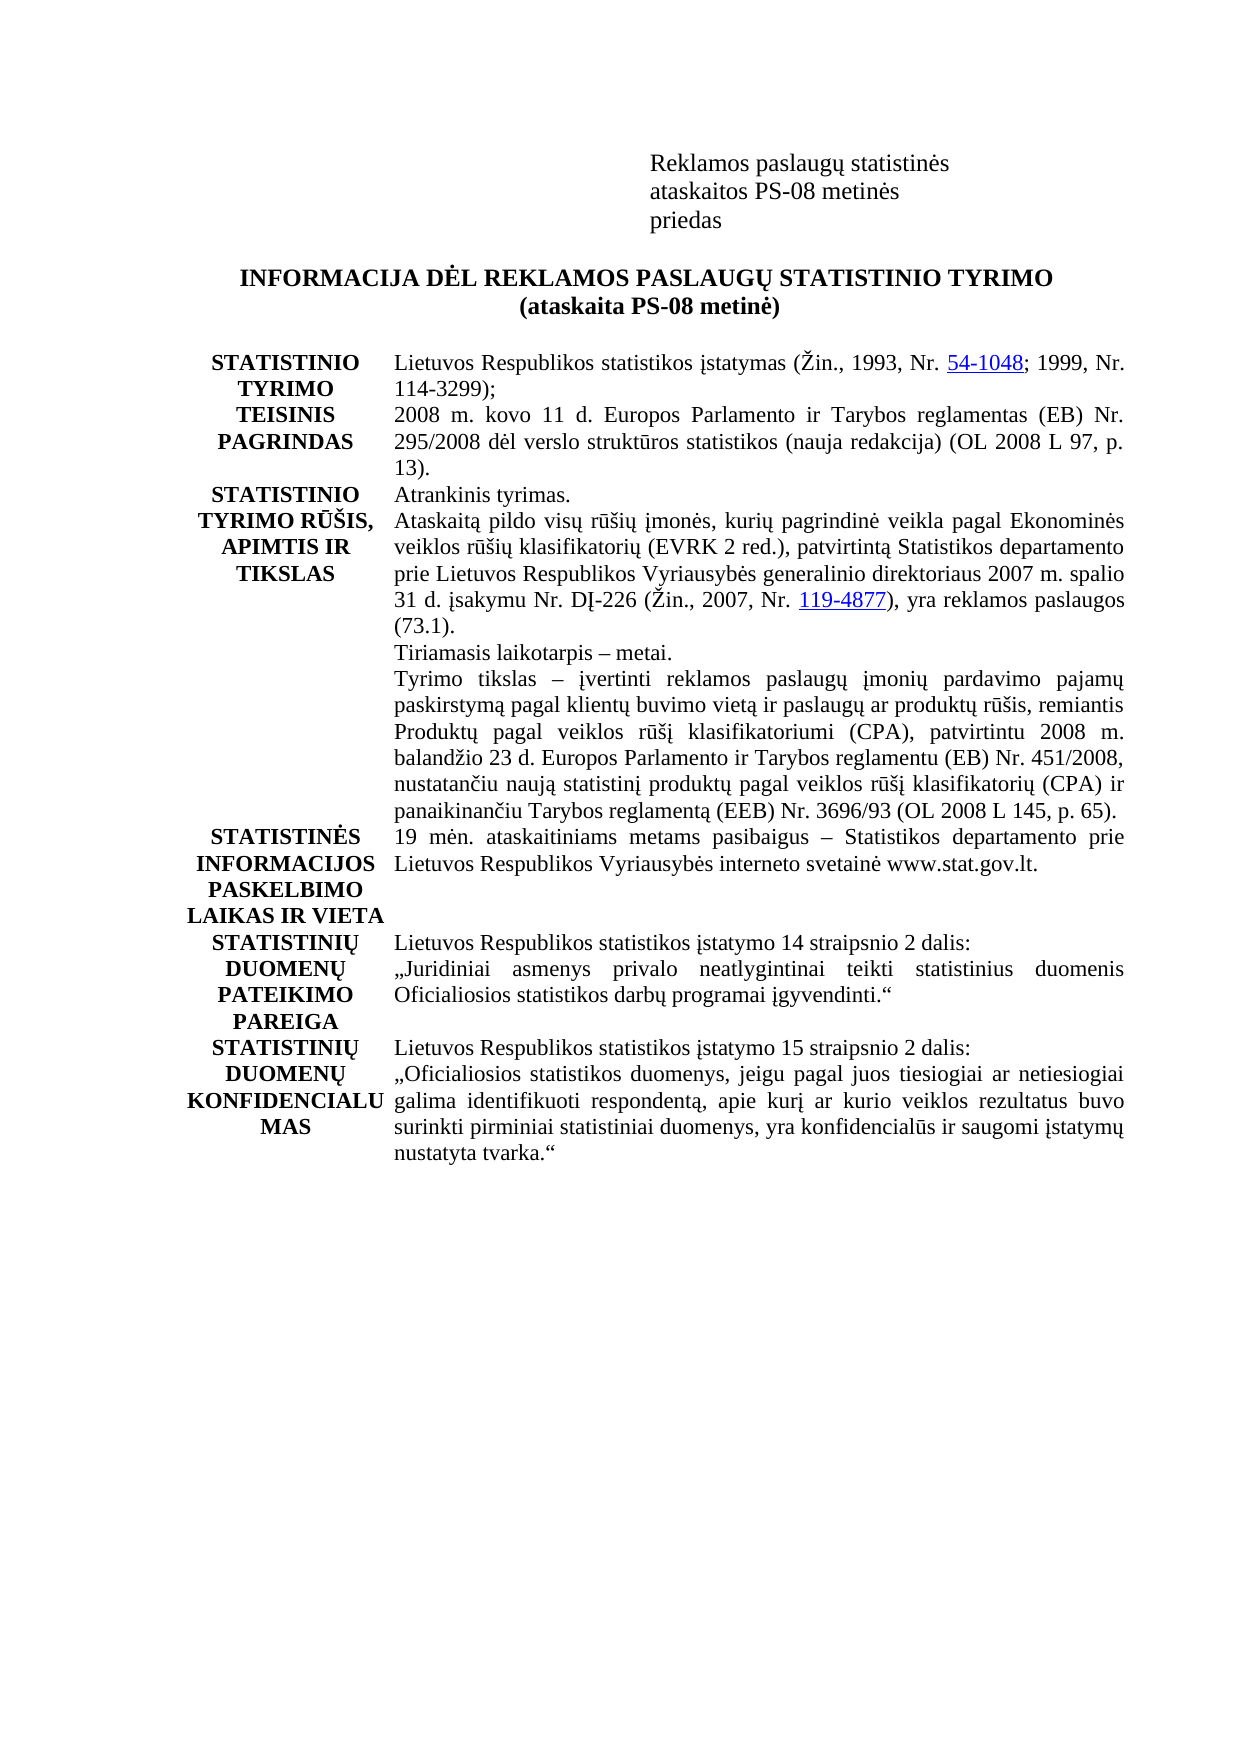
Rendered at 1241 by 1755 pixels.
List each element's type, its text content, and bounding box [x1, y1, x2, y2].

table_cell STATISTINIŲ DUOMENŲ KONFIDENCIALUMAS [181, 1034, 390, 1166]
text (ataskaita PS-08 metinė) [177, 291, 1122, 320]
text ataskaitos PS-08 metinės [649, 176, 1122, 205]
table_header STATISTINIO TYRIMO TEISINIS PAGRINDAS [181, 349, 390, 481]
text INFORMACIJA DĖL REKLAMOS PASLAUGŲ STATISTINIO TYRIMO [177, 263, 1122, 291]
table_cell 19 mėn. ataskaitiniams metams pasibaigus – Statistikos departamento prie Lietuvos Respublikos Vyriausybės interneto svetainė www.stat.gov.lt. [390, 823, 1129, 929]
table_cell Lietuvos Respublikos statistikos įstatymo 14 straipsnio 2 dalis: „Juridiniai asmenys privalo neatlygintinai teikti statistinius duomenis Oficialiosios statistikos darbų programai įgyvendinti.“ [390, 929, 1129, 1034]
text priedas [649, 205, 1122, 234]
text Reklamos paslaugų statistinės [649, 148, 1122, 176]
table_cell STATISTINIO TYRIMO RŪŠIS, APIMTIS IR TIKSLAS [181, 481, 390, 823]
